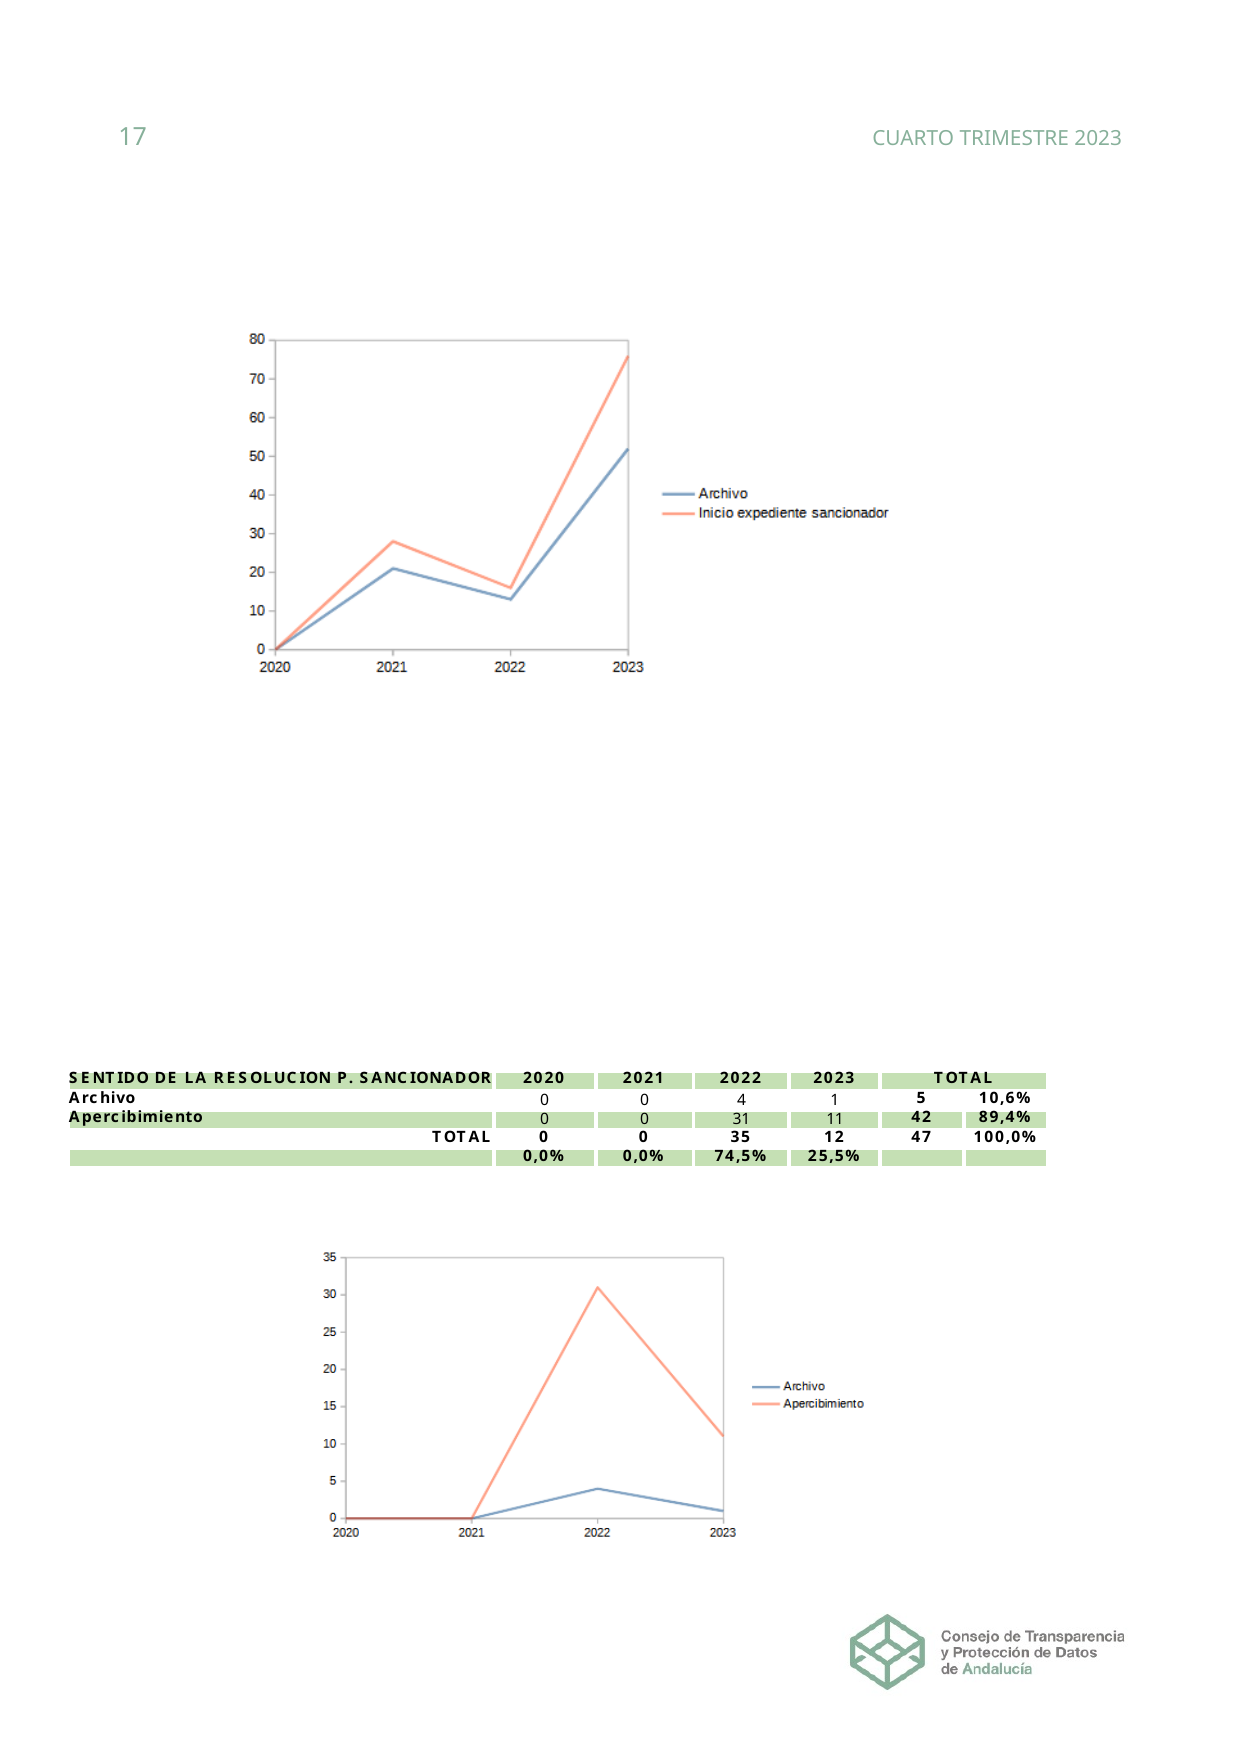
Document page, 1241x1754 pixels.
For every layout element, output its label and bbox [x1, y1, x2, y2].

picture [243, 326, 894, 676]
picture [838, 1599, 1142, 1712]
picture [321, 1246, 868, 1540]
